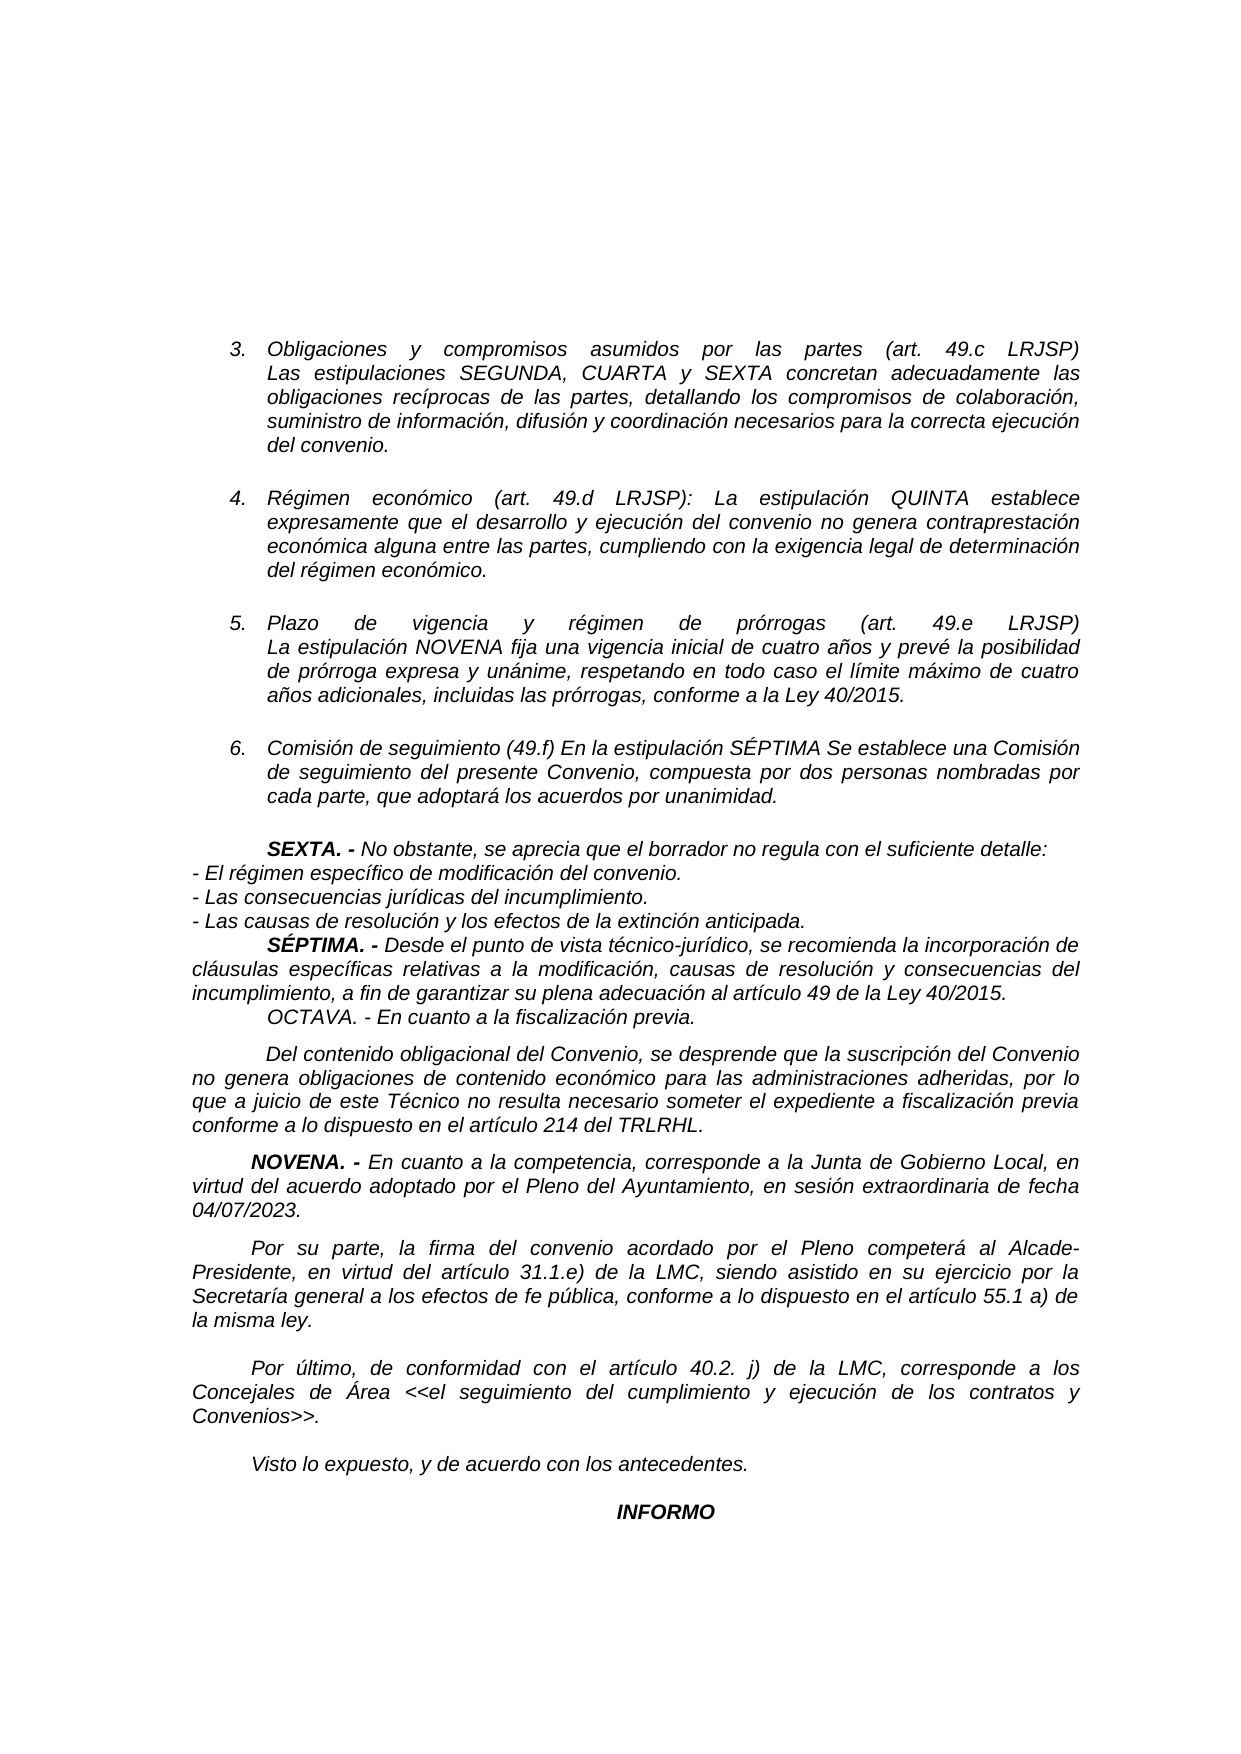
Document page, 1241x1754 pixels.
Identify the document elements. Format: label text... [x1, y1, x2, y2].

text SÉPTIMA. - Desde el punto de vista técnico-jurídico, se recomienda la incorporación de cláusulas específicas relativas a la modificación, causas de resolución y consecuencias del incumplimiento, a fin de garantizar su plena adecuación al artículo 49 de la Ley 40/2015. [192, 933, 1081, 1005]
text Visto lo expuesto, y de acuerdo con los antecedentes. [192, 1452, 1081, 1476]
list Obligaciones y compromisos asumidos por las partes (art. 49.c LRJSP) Las estipulaciones SEGUNDA, CUARTA y SEXTA concretan adecuadamente las obligaciones recíprocas de las partes, detallando los compromisos de colaboración, suministro de información, difusión y coordinación necesarios para la correcta ejecución del convenio. [229, 337, 1081, 457]
text OCTAVA. - En cuanto a la fiscalización previa. [192, 1005, 1081, 1029]
text - Las causas de resolución y los efectos de la extinción anticipada. [192, 909, 1081, 933]
text - Las consecuencias jurídicas del incumplimiento. [192, 885, 1081, 909]
text SEXTA. - No obstante, se aprecia que el borrador no regula con el suficiente detalle: [192, 837, 1081, 861]
text Por último, de conformidad con el artículo 40.2. j) de la LMC, corresponde a los Concejales de Área <<el seguimiento del cumplimiento y ejecución de los contratos y Convenios>>. [192, 1356, 1081, 1428]
list Comisión de seguimiento (49.f) En la estipulación SÉPTIMA Se establece una Comisión de seguimiento del presente Convenio, compuesta por dos personas nombradas por cada parte, que adoptará los acuerdos por unanimidad. [229, 736, 1081, 808]
text NOVENA. - En cuanto a la competencia, corresponde a la Junta de Gobierno Local, en virtud del acuerdo adoptado por el Pleno del Ayuntamiento, en sesión extraordinaria de fecha 04/07/2023. [192, 1150, 1081, 1222]
list Régimen económico (art. 49.d LRJSP): La estipulación QUINTA establece expresamente que el desarrollo y ejecución del convenio no genera contraprestación económica alguna entre las partes, cumpliendo con la exigencia legal de determinación del régimen económico. [229, 486, 1081, 582]
text Por su parte, la firma del convenio acordado por el Pleno competerá al Alcade-Presidente, en virtud del artículo 31.1.e) de la LMC, siendo asistido en su ejercicio por la Secretaría general a los efectos de fe pública, conforme a lo dispuesto en el artículo 55.1 a) de la misma ley. [192, 1236, 1081, 1332]
list Plazo de vigencia y régimen de prórrogas (art. 49.e LRJSP) La estipulación NOVENA fija una vigencia inicial de cuatro años y prevé la posibilidad de prórroga expresa y unánime, respetando en todo caso el límite máximo de cuatro años adicionales, incluidas las prórrogas, conforme a la Ley 40/2015. [229, 611, 1081, 707]
text Del contenido obligacional del Convenio, se desprende que la suscripción del Convenio no genera obligaciones de contenido económico para las administraciones adheridas, por lo que a juicio de este Técnico no resulta necesario someter el expediente a fiscalización previa conforme a lo dispuesto en el artículo 214 del TRLRHL. [192, 1041, 1081, 1137]
text INFORMO [192, 1500, 1081, 1524]
text - El régimen específico de modificación del convenio. [192, 861, 1081, 885]
